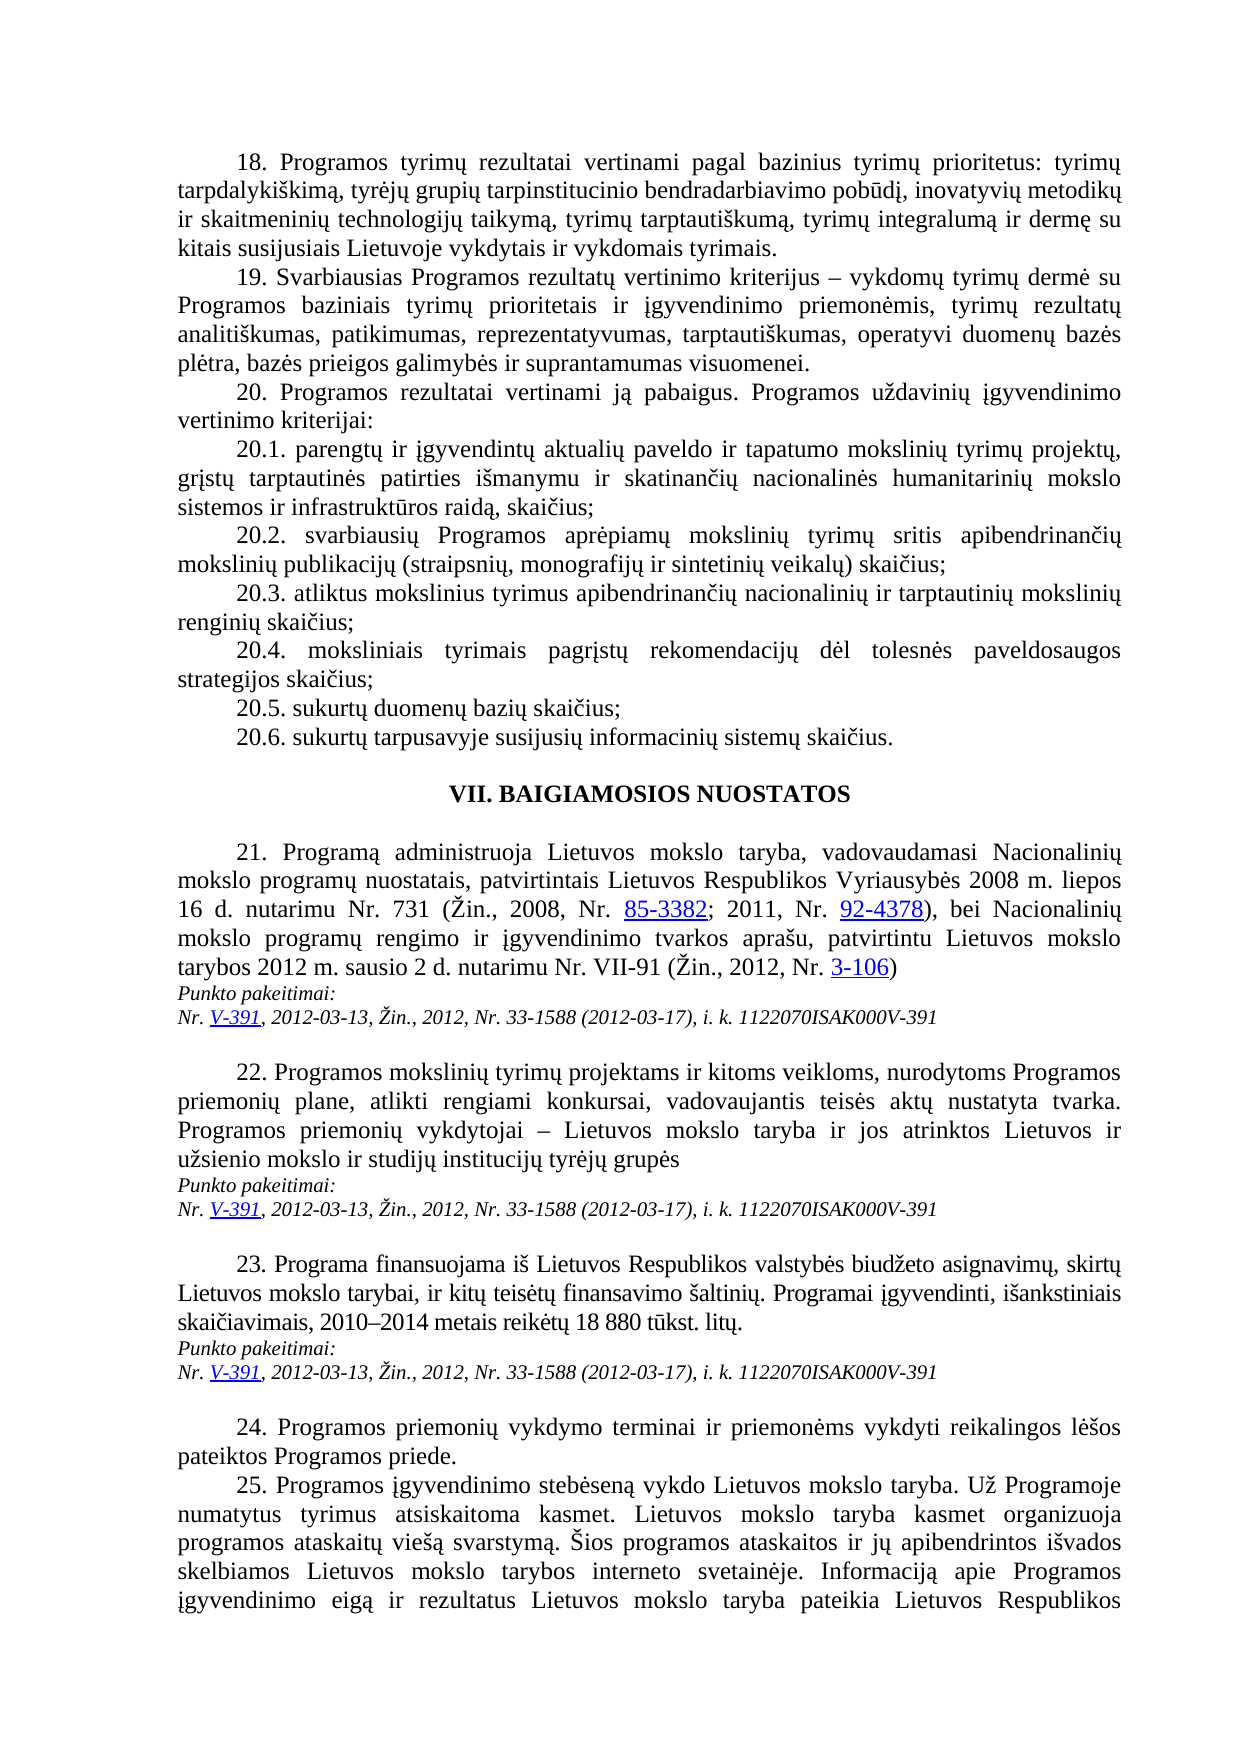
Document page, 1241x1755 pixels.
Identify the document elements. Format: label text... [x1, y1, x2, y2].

text Punkto pakeitimai: [177, 1336, 1122, 1360]
text 22. Programos mokslinių tyrimų projektams ir kitoms veikloms, nurodytoms Programos priemonių plane, atlikti rengiami konkursai, vadovaujantis teisės aktų nustatyta tvarka. Programos priemonių vykdytojai – Lietuvos mokslo taryba ir jos atrinktos Lietuvos ir užsienio mokslo ir studijų institucijų tyrėjų grupės [177, 1057, 1122, 1172]
text 20.6. sukurtų tarpusavyje susijusių informacinių sistemų skaičius. [177, 722, 1122, 751]
text 20.3. atliktus mokslinius tyrimus apibendrinančių nacionalinių ir tarptautinių mokslinių renginių skaičius; [177, 578, 1122, 636]
text Nr. V-391, 2012-03-13, Žin., 2012, Nr. 33-1588 (2012-03-17), i. k. 1122070ISAK000V-391 [177, 1197, 1122, 1221]
text 20. Programos rezultatai vertinami ją pabaigus. Programos uždavinių įgyvendinimo vertinimo kriterijai: [177, 377, 1122, 434]
text Nr. V-391, 2012-03-13, Žin., 2012, Nr. 33-1588 (2012-03-17), i. k. 1122070ISAK000V-391 [177, 1005, 1122, 1029]
text 20.5. sukurtų duomenų bazių skaičius; [177, 693, 1122, 722]
text Punkto pakeitimai: [177, 1172, 1122, 1197]
text 20.2. svarbiausių Programos aprėpiamų mokslinių tyrimų sritis apibendrinančių mokslinių publikacijų (straipsnių, monografijų ir sintetinių veikalų) skaičius; [177, 521, 1122, 578]
text 19. Svarbiausias Programos rezultatų vertinimo kriterijus – vykdomų tyrimų dermė su Programos baziniais tyrimų prioritetais ir įgyvendinimo priemonėmis, tyrimų rezultatų analitiškumas, patikimumas, reprezentatyvumas, tarptautiškumas, operatyvi duomenų bazės plėtra, bazės prieigos galimybės ir suprantamumas visuomenei. [177, 262, 1122, 377]
text 25. Programos įgyvendinimo stebėseną vykdo Lietuvos mokslo taryba. Už Programoje numatytus tyrimus atsiskaitoma kasmet. Lietuvos mokslo taryba kasmet organizuoja programos ataskaitų viešą svarstymą. Šios programos ataskaitos ir jų apibendrintos išvados skelbiamos Lietuvos mokslo tarybos interneto svetainėje. Informaciją apie Programos įgyvendinimo eigą ir rezultatus Lietuvos mokslo taryba pateikia Lietuvos Respublikos [177, 1470, 1122, 1614]
text 23. Programa finansuojama iš Lietuvos Respublikos valstybės biudžeto asignavimų, skirtų Lietuvos mokslo tarybai, ir kitų teisėtų finansavimo šaltinių. Programai įgyvendinti, išankstiniais skaičiavimais, 2010–2014 metais reikėtų 18 880 tūkst. litų. [177, 1249, 1122, 1336]
text 24. Programos priemonių vykdymo terminai ir priemonėms vykdyti reikalingos lėšos pateiktos Programos priede. [177, 1412, 1122, 1470]
text 18. Programos tyrimų rezultatai vertinami pagal bazinius tyrimų prioritetus: tyrimų tarpdalykiškimą, tyrėjų grupių tarpinstitucinio bendradarbiavimo pobūdį, inovatyvių metodikų ir skaitmeninių technologijų taikymą, tyrimų tarptautiškumą, tyrimų integralumą ir dermę su kitais susijusiais Lietuvoje vykdytais ir vykdomais tyrimais. [177, 147, 1122, 262]
text VII. BAIGIAMOSIOS NUOSTATOS [177, 779, 1122, 808]
text 21. Programą administruoja Lietuvos mokslo taryba, vadovaudamasi Nacionalinių mokslo programų nuostatais, patvirtintais Lietuvos Respublikos Vyriausybės 2008 m. liepos 16 d. nutarimu Nr. 731 (Žin., 2008, Nr. 85-3382; 2011, Nr. 92-4378), bei Nacionalinių mokslo programų rengimo ir įgyvendinimo tvarkos aprašu, patvirtintu Lietuvos mokslo tarybos 2012 m. sausio 2 d. nutarimu Nr. VII-91 (Žin., 2012, Nr. 3-106) [177, 837, 1122, 981]
text Nr. V-391, 2012-03-13, Žin., 2012, Nr. 33-1588 (2012-03-17), i. k. 1122070ISAK000V-391 [177, 1360, 1122, 1384]
text 20.4. moksliniais tyrimais pagrįstų rekomendacijų dėl tolesnės paveldosaugos strategijos skaičius; [177, 636, 1122, 693]
text 20.1. parengtų ir įgyvendintų aktualių paveldo ir tapatumo mokslinių tyrimų projektų, grįstų tarptautinės patirties išmanymu ir skatinančių nacionalinės humanitarinių mokslo sistemos ir infrastruktūros raidą, skaičius; [177, 434, 1122, 521]
text Punkto pakeitimai: [177, 981, 1122, 1005]
